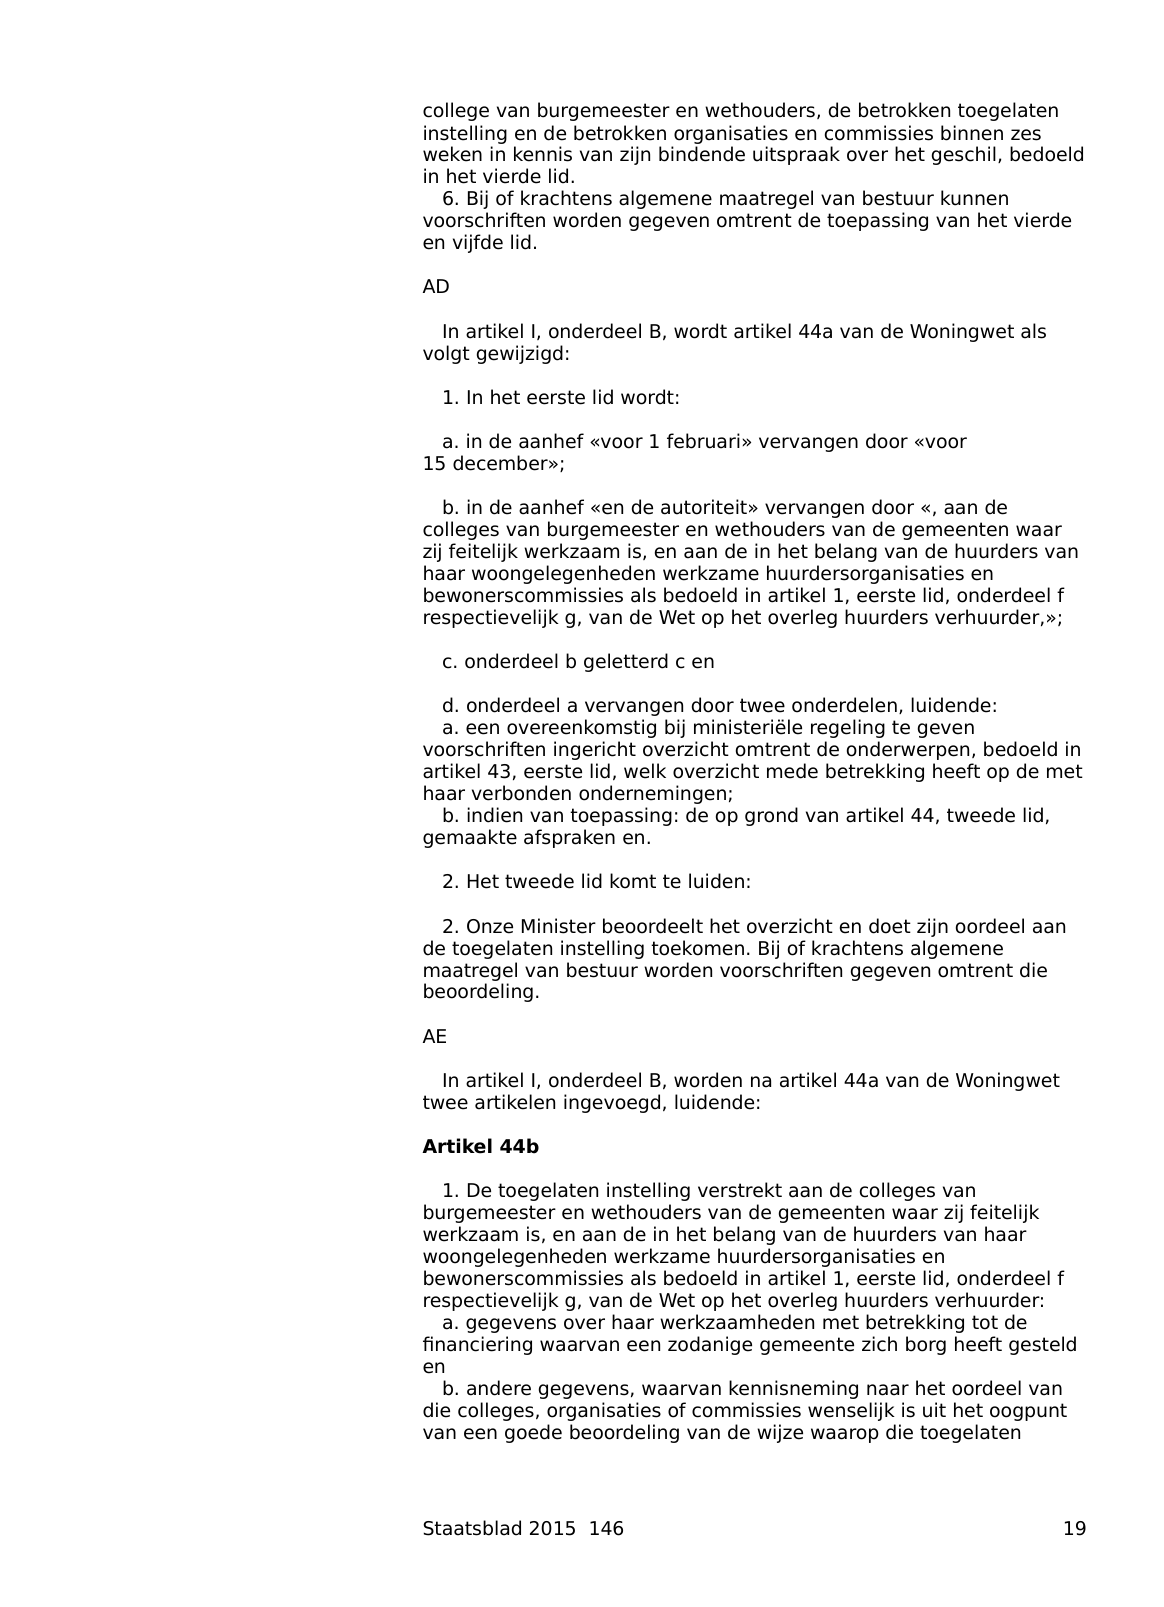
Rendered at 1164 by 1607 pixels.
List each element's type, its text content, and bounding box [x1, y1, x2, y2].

text 2. Het tweede lid komt te luiden: [422, 871, 1087, 893]
text 1. De toegelaten instelling verstrekt aan de colleges van burgemeester en wethouders van de gemeenten waar zij feitelijk werkzaam is, en aan de in het belang van de huurders van haar woongelegenheden werkzame huurdersorganisaties en bewonerscommissies als bedoeld in artikel 1, eerste lid, onderdeel f respectievelijk g, van de Wet op het overleg huurders verhuurder: [422, 1180, 1087, 1312]
text college van burgemeester en wethouders, de betrokken toegelaten instelling en de betrokken organisaties en commissies binnen zes weken in kennis van zijn bindende uitspraak over het geschil, bedoeld in het vierde lid. [422, 100, 1087, 188]
text d. onderdeel a vervangen door twee onderdelen, luidende: [422, 695, 1087, 717]
text 6. Bij of krachtens algemene maatregel van bestuur kunnen voorschriften worden gegeven omtrent de toepassing van het vierde en vijfde lid. [422, 188, 1087, 254]
text a. gegevens over haar werkzaamheden met betrekking tot de financiering waarvan een zodanige gemeente zich borg heeft gesteld en [422, 1312, 1087, 1378]
text a. in de aanhef «voor 1 februari» vervangen door «voor 15 december»; [422, 431, 1087, 475]
text 1. In het eerste lid wordt: [422, 387, 1087, 409]
text AD [422, 276, 1087, 298]
text a. een overeenkomstig bij ministeriële regeling te geven voorschriften ingericht overzicht omtrent de onderwerpen, bedoeld in artikel 43, eerste lid, welk overzicht mede betrekking heeft op de met haar verbonden ondernemingen; [422, 717, 1087, 805]
text c. onderdeel b geletterd c en [422, 651, 1087, 673]
subtitle Artikel 44b [422, 1136, 1087, 1158]
text 2. Onze Minister beoordeelt het overzicht en doet zijn oordeel aan de toegelaten instelling toekomen. Bij of krachtens algemene maatregel van bestuur worden voorschriften gegeven omtrent die beoordeling. [422, 916, 1087, 1003]
text AE [422, 1026, 1087, 1048]
text b. indien van toepassing: de op grond van artikel 44, tweede lid, gemaakte afspraken en. [422, 805, 1087, 849]
text b. in de aanhef «en de autoriteit» vervangen door «, aan de colleges van burgemeester en wethouders van de gemeenten waar zij feitelijk werkzaam is, en aan de in het belang van de huurders van haar woongelegenheden werkzame huurdersorganisaties en bewonerscommissies als bedoeld in artikel 1, eerste lid, onderdeel f respectievelijk g, van de Wet op het overleg huurders verhuurder,»; [422, 497, 1087, 629]
text In artikel I, onderdeel B, worden na artikel 44a van de Woningwet twee artikelen ingevoegd, luidende: [422, 1070, 1087, 1114]
text b. andere gegevens, waarvan kennisneming naar het oordeel van die colleges, organisaties of commissies wenselijk is uit het oogpunt van een goede beoordeling van de wijze waarop die toegelaten [422, 1378, 1087, 1444]
text In artikel I, onderdeel B, wordt artikel 44a van de Woningwet als volgt gewijzigd: [422, 321, 1087, 364]
